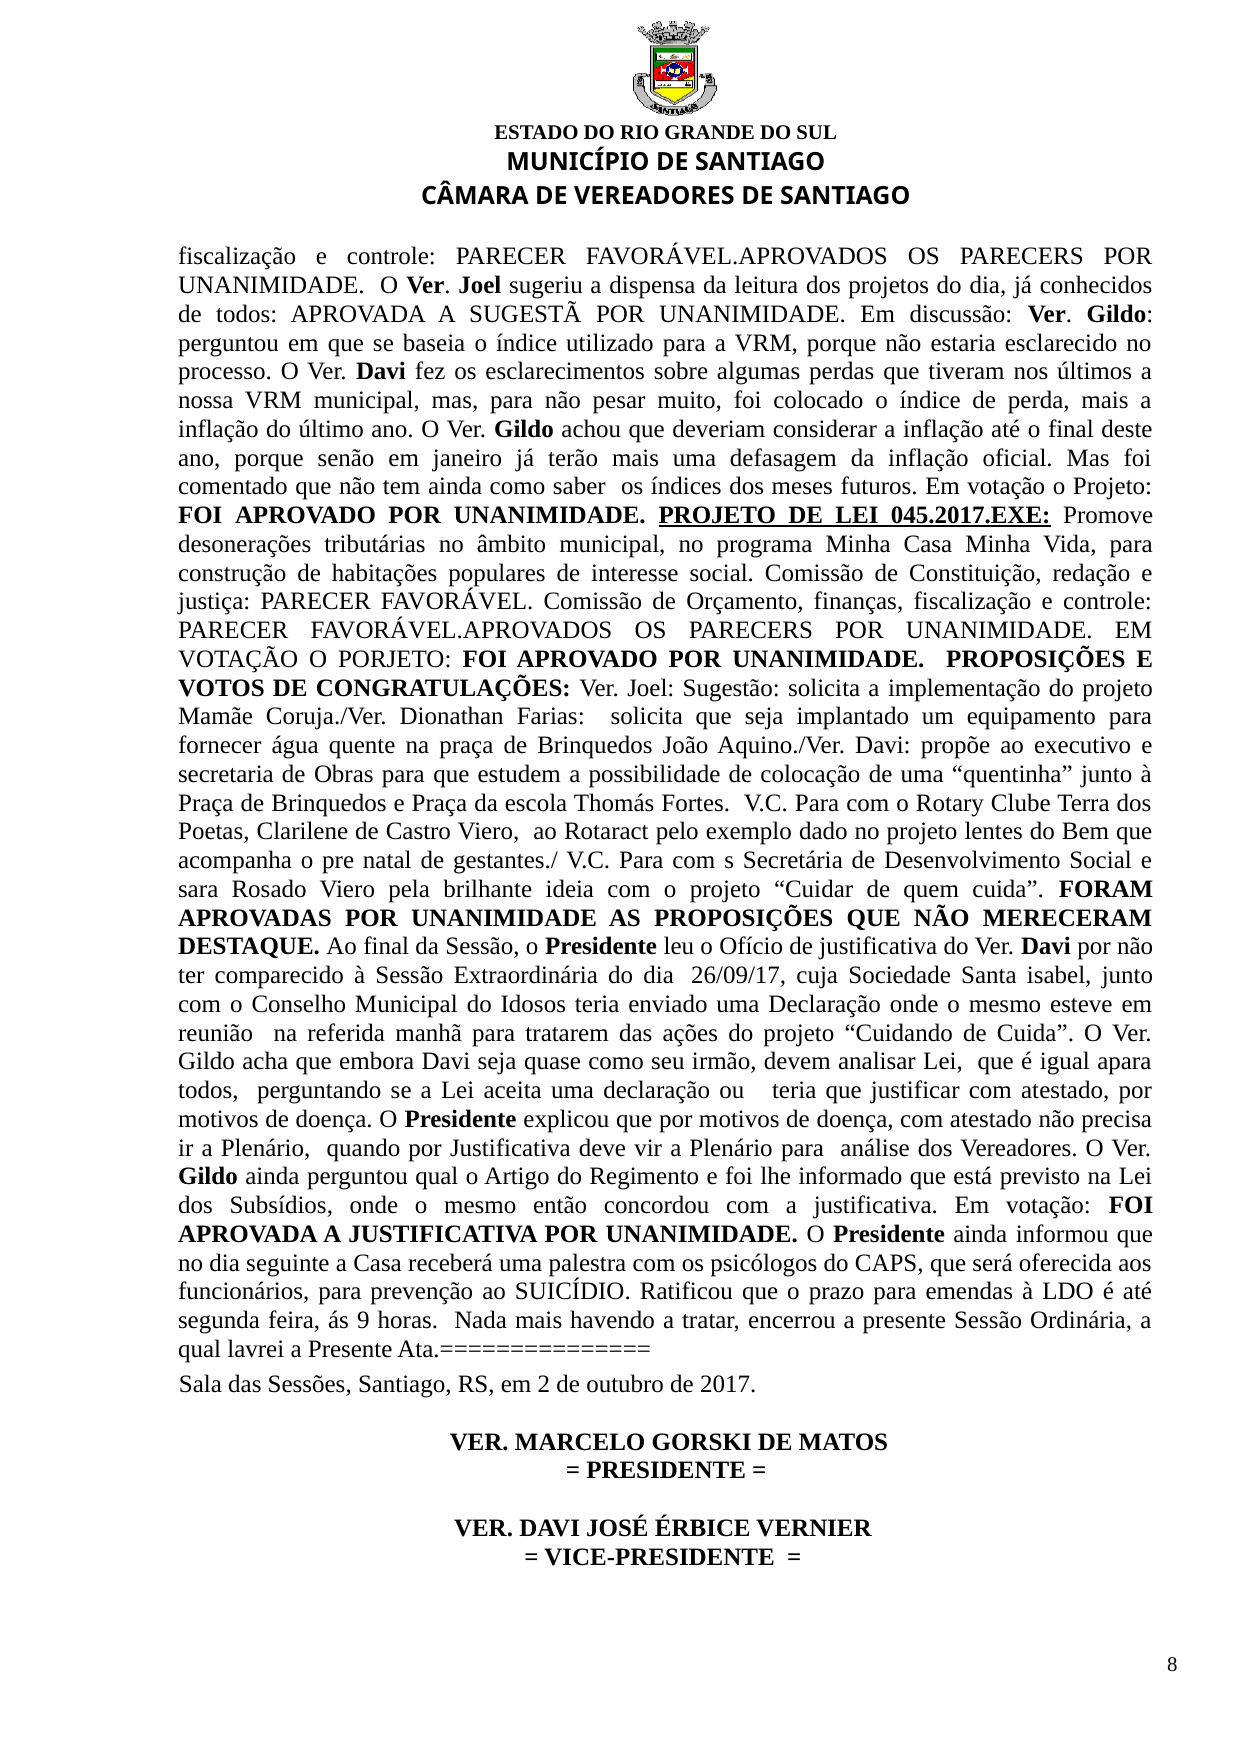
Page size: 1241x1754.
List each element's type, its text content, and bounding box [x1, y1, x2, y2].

text VER. DAVI JOSÉ ÉRBICE VERNIER [179, 1513, 1153, 1542]
text = PRESIDENTE = [179, 1455, 1153, 1484]
text VER. MARCELO GORSKI DE MATOS [179, 1427, 1153, 1455]
list fiscalização e controle: PARECER FAVORÁVEL.APROVADOS OS PARECERS POR UNANIMIDADE. O Ver. Joel sugeriu a dispensa da leitura dos projetos do dia, já conhecidos de todos: APROVADA A SUGESTÃ POR UNANIMIDADE. Em discussão: Ver. Gildo: perguntou em que se baseia o índice utilizado para a VRM, porque não estaria esclarecido no processo. O Ver. Davi fez os esclarecimentos sobre algumas perdas que tiveram nos últimos a nossa VRM municipal, mas, para não pesar muito, foi colocado o índice de perda, mais a inflação do último ano. O Ver. Gildo achou que deveriam considerar a inflação até o final deste ano, porque senão em janeiro já terão mais uma defasagem da inflação oficial. Mas foi comentado que não tem ainda como saber os índices dos meses futuros. Em votação o Projeto: FOI APROVADO POR UNANIMIDADE. PROJETO DE LEI 045.2017.EXE: Promove desonerações tributárias no âmbito municipal, no programa Minha Casa Minha Vida, para construção de habitações populares de interesse social. Comissão de Constituição, redação e justiça: PARECER FAVORÁVEL. Comissão de Orçamento, finanças, fiscalização e controle: PARECER FAVORÁVEL.APROVADOS OS PARECERS POR UNANIMIDADE. EM VOTAÇÃO O PORJETO: FOI APROVADO POR UNANIMIDADE. PROPOSIÇÕES E VOTOS DE CONGRATULAÇÕES: Ver. Joel: Sugestão: solicita a implementação do projeto Mamãe Coruja./Ver. Dionathan Farias: solicita que seja implantado um equipamento para fornecer água quente na praça de Brinquedos João Aquino./Ver. Davi: propõe ao executivo e secretaria de Obras para que estudem a possibilidade de colocação de uma “quentinha” junto à Praça de Brinquedos e Praça da escola Thomás Fortes. V.C. Para com o Rotary Clube Terra dos Poetas, Clarilene de Castro Viero, ao Rotaract pelo exemplo dado no projeto lentes do Bem que acompanha o pre natal de gestantes./ V.C. Para com s Secretária de Desenvolvimento Social e sara Rosado Viero pela brilhante ideia com o projeto “Cuidar de quem cuida”. FORAM APROVADAS POR UNANIMIDADE AS PROPOSIÇÕES QUE NÃO MERECERAM DESTAQUE. Ao final da Sessão, o Presidente leu o Ofício de justificativa do Ver. Davi por não ter comparecido à Sessão Extraordinária do dia 26/09/17, cuja Sociedade Santa isabel, junto com o Conselho Municipal do Idosos teria enviado uma Declaração onde o mesmo esteve em reunião na referida manhã para tratarem das ações do projeto “Cuidando de Cuida”. O Ver. Gildo acha que embora Davi seja quase como seu irmão, devem analisar Lei, que é igual apara todos, perguntando se a Lei aceita uma declaração ou teria que justificar com atestado, por motivos de doença. O Presidente explicou que por motivos de doença, com atestado não precisa ir a Plenário, quando por Justificativa deve vir a Plenário para análise dos Vereadores. O Ver. Gildo ainda perguntou qual o Artigo do Regimento e foi lhe informado que está previsto na Lei dos Subsídios, onde o mesmo então concordou com a justificativa. Em votação: FOI APROVADA A JUSTIFICATIVA POR UNANIMIDADE. O Presidente ainda informou que no dia seguinte a Casa receberá uma palestra com os psicólogos do CAPS, que será oferecida aos funcionários, para prevenção ao SUICÍDIO. Ratificou que o prazo para emendas à LDO é até segunda feira, ás 9 horas. Nada mais havendo a tratar, encerrou a presente Sessão Ordinária, a qual lavrei a Presente Ata.=============== [136, 241, 1153, 1363]
text = VICE-PRESIDENTE = [179, 1542, 1153, 1570]
text Sala das Sessões, Santiago, RS, em 2 de outubro de 2017. [179, 1369, 1153, 1398]
